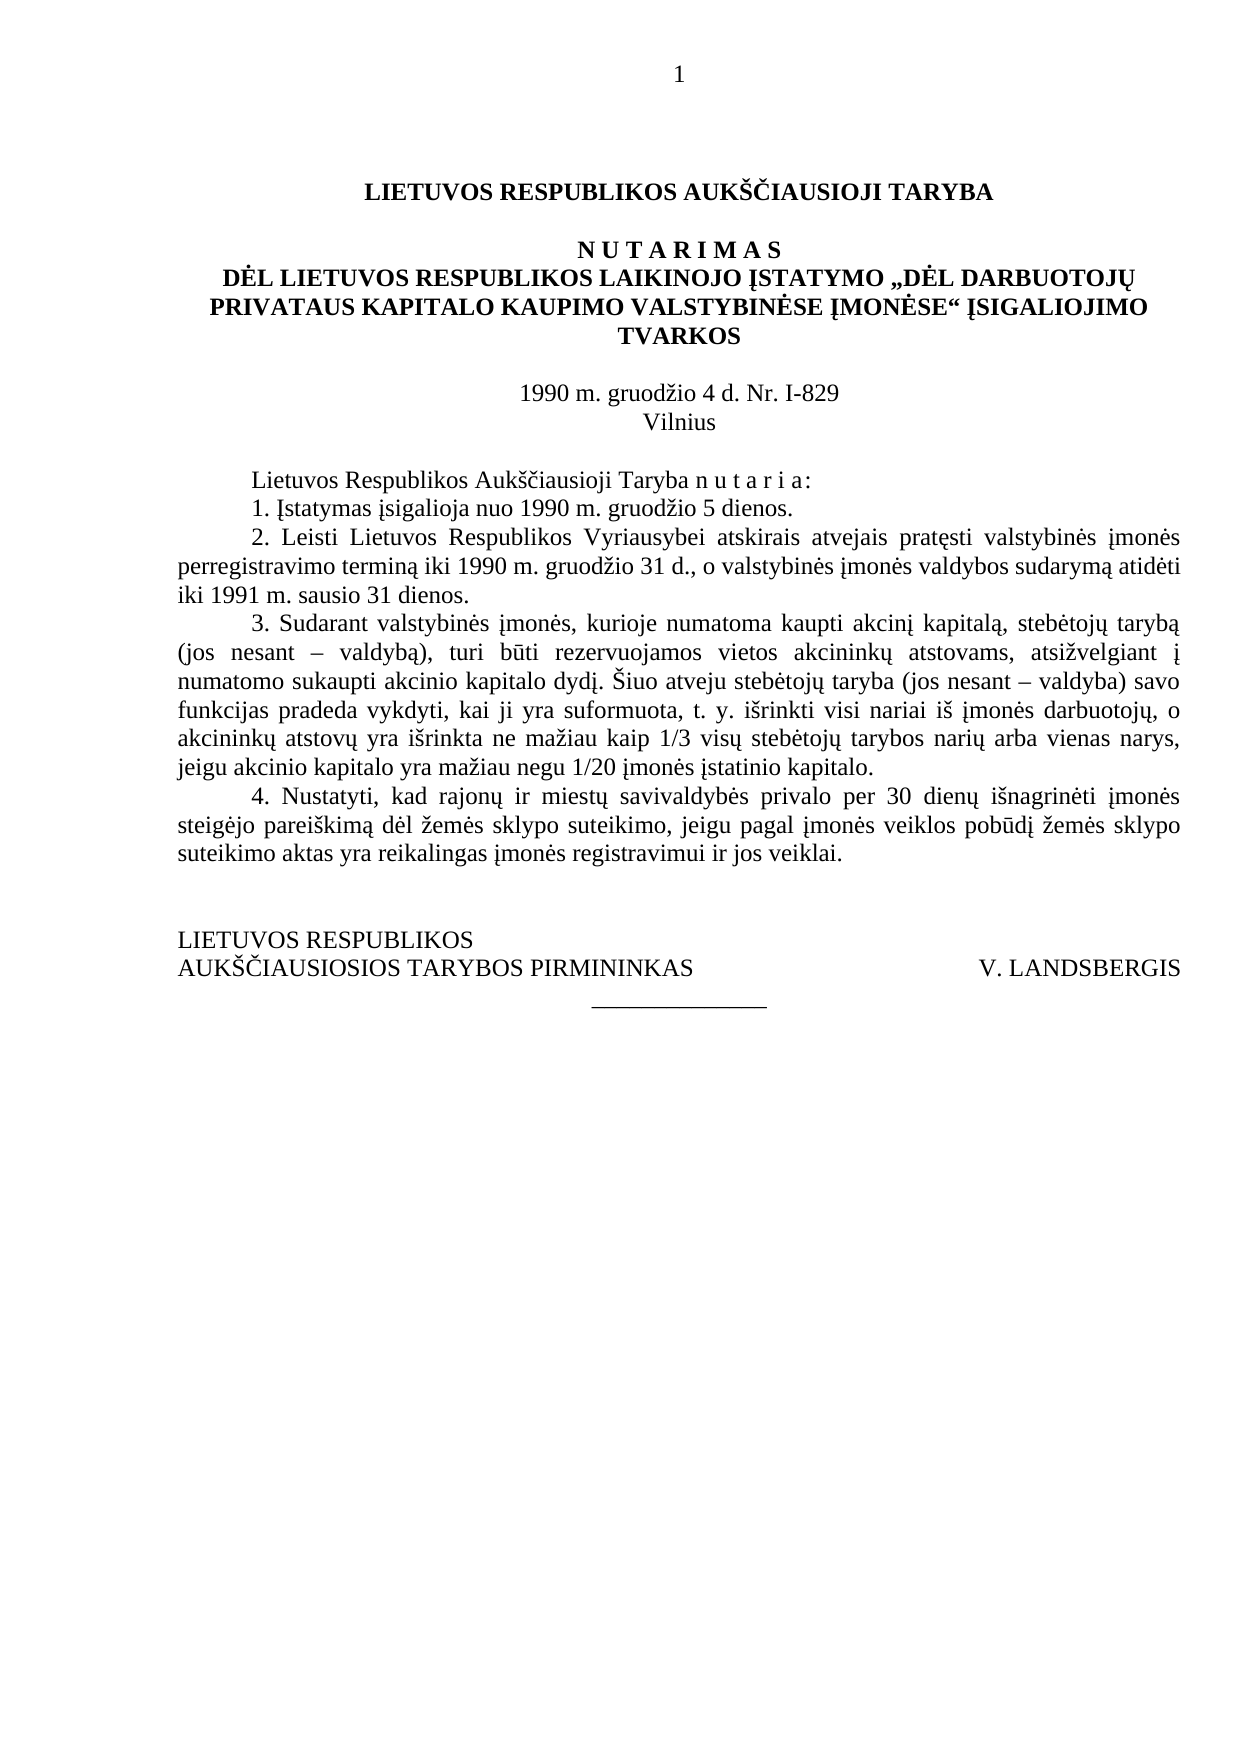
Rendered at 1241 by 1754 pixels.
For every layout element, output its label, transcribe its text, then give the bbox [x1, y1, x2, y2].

text DĖL LIETUVOS RESPUBLIKOS LAIKINOJO ĮSTATYMO „DĖL DARBUOTOJŲ PRIVATAUS KAPITALO KAUPIMO VALSTYBINĖSE ĮMONĖSE“ ĮSIGALIOJIMO TVARKOS [177, 263, 1181, 350]
text 1. Įstatymas įsigalioja nuo 1990 m. gruodžio 5 dienos. [177, 493, 1181, 522]
text LIETUVOS RESPUBLIKOS AUKŠČIAUSIOJI TARYBA [177, 177, 1181, 206]
text N U T A R I M A S [177, 235, 1181, 263]
text ______________ [177, 982, 1181, 1011]
text AUKŠČIAUSIOSIOS TARYBOS PIRMININKAS V. LANDSBERGIS [177, 953, 1181, 982]
text LIETUVOS RESPUBLIKOS [177, 925, 1181, 953]
text Lietuvos Respublikos Aukščiausioji Taryba nutaria: [177, 465, 1181, 493]
text 2. Leisti Lietuvos Respublikos Vyriausybei atskirais atvejais pratęsti valstybinės įmonės perregistravimo terminą iki 1990 m. gruodžio 31 d., o valstybinės įmonės valdybos sudarymą atidėti iki 1991 m. sausio 31 dienos. [177, 522, 1181, 608]
text Vilnius [177, 407, 1181, 436]
text 3. Sudarant valstybinės įmonės, kurioje numatoma kaupti akcinį kapitalą, stebėtojų tarybą (jos nesant – valdybą), turi būti rezervuojamos vietos akcininkų atstovams, atsižvelgiant į numatomo sukaupti akcinio kapitalo dydį. Šiuo atveju stebėtojų taryba (jos nesant – valdyba) savo funkcijas pradeda vykdyti, kai ji yra suformuota, t. y. išrinkti visi nariai iš įmonės darbuotojų, o akcininkų atstovų yra išrinkta ne mažiau kaip 1/3 visų stebėtojų tarybos narių arba vienas narys, jeigu akcinio kapitalo yra mažiau negu 1/20 įmonės įstatinio kapitalo. [177, 608, 1181, 781]
text 4. Nustatyti, kad rajonų ir miestų savivaldybės privalo per 30 dienų išnagrinėti įmonės steigėjo pareiškimą dėl žemės sklypo suteikimo, jeigu pagal įmonės veiklos pobūdį žemės sklypo suteikimo aktas yra reikalingas įmonės registravimui ir jos veiklai. [177, 781, 1181, 867]
text 1990 m. gruodžio 4 d. Nr. I-829 [177, 378, 1181, 407]
